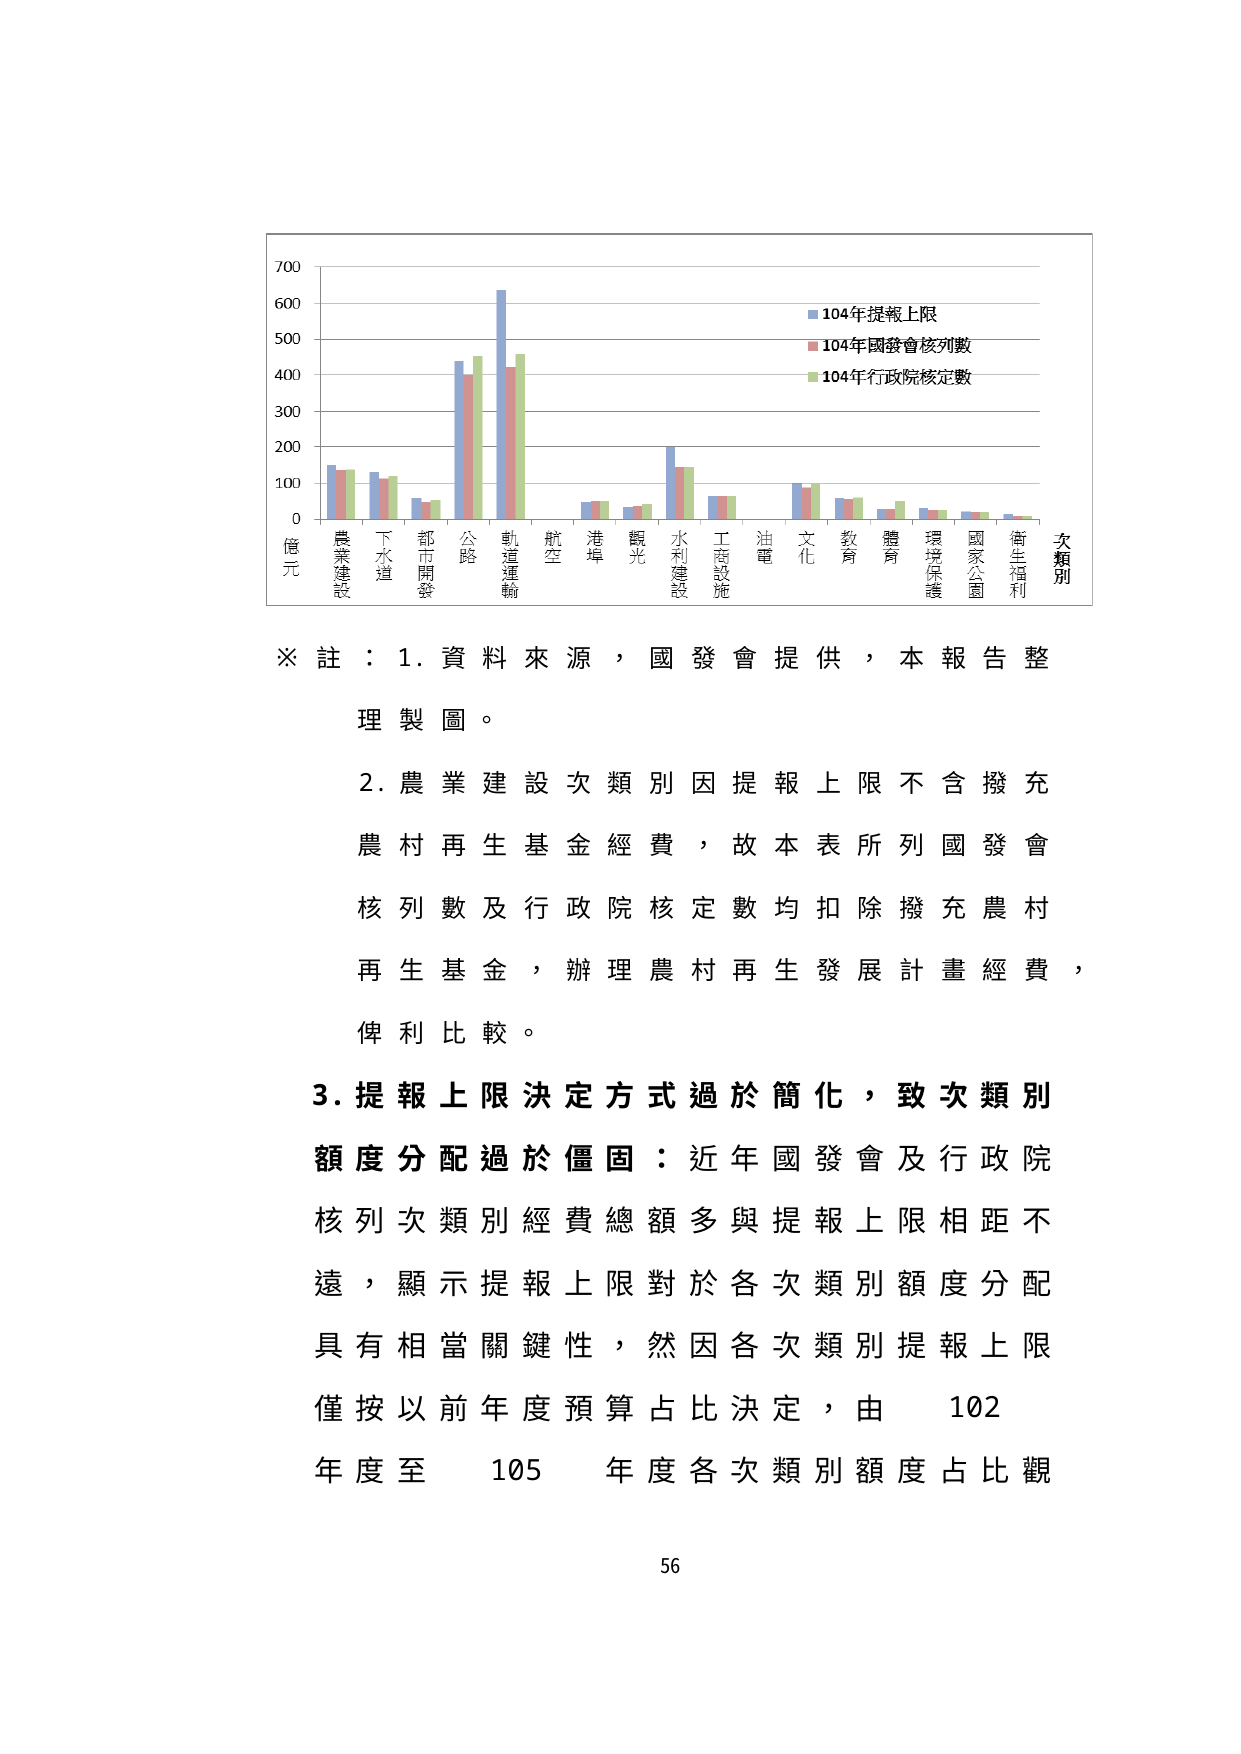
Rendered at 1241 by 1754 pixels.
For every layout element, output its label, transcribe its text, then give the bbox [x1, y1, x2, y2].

text 3.提報上限決定方式過於簡化，致次類別額度分配過於僵固：近年國發會及行政院核列次類別經費總額多與提報上限相距不遠，顯示提報上限對於各次類別額度分配具有相當關鍵性，然因各次類別提報上限僅按以前年度預算占比決定，由102年度至105年度各次類別額度占比觀 [271, 1052, 1058, 1490]
text ※註：1.資料來源，國發會提供，本報告整理製圖。 [241, 615, 1058, 740]
text 2.農業建設次類別因提報上限不含撥充農村再生基金經費，故本表所列國發會核列數及行政院核定數均扣除撥充農村再生基金，辦理農村再生發展計畫經費，俾利比較。 [241, 740, 1058, 1052]
